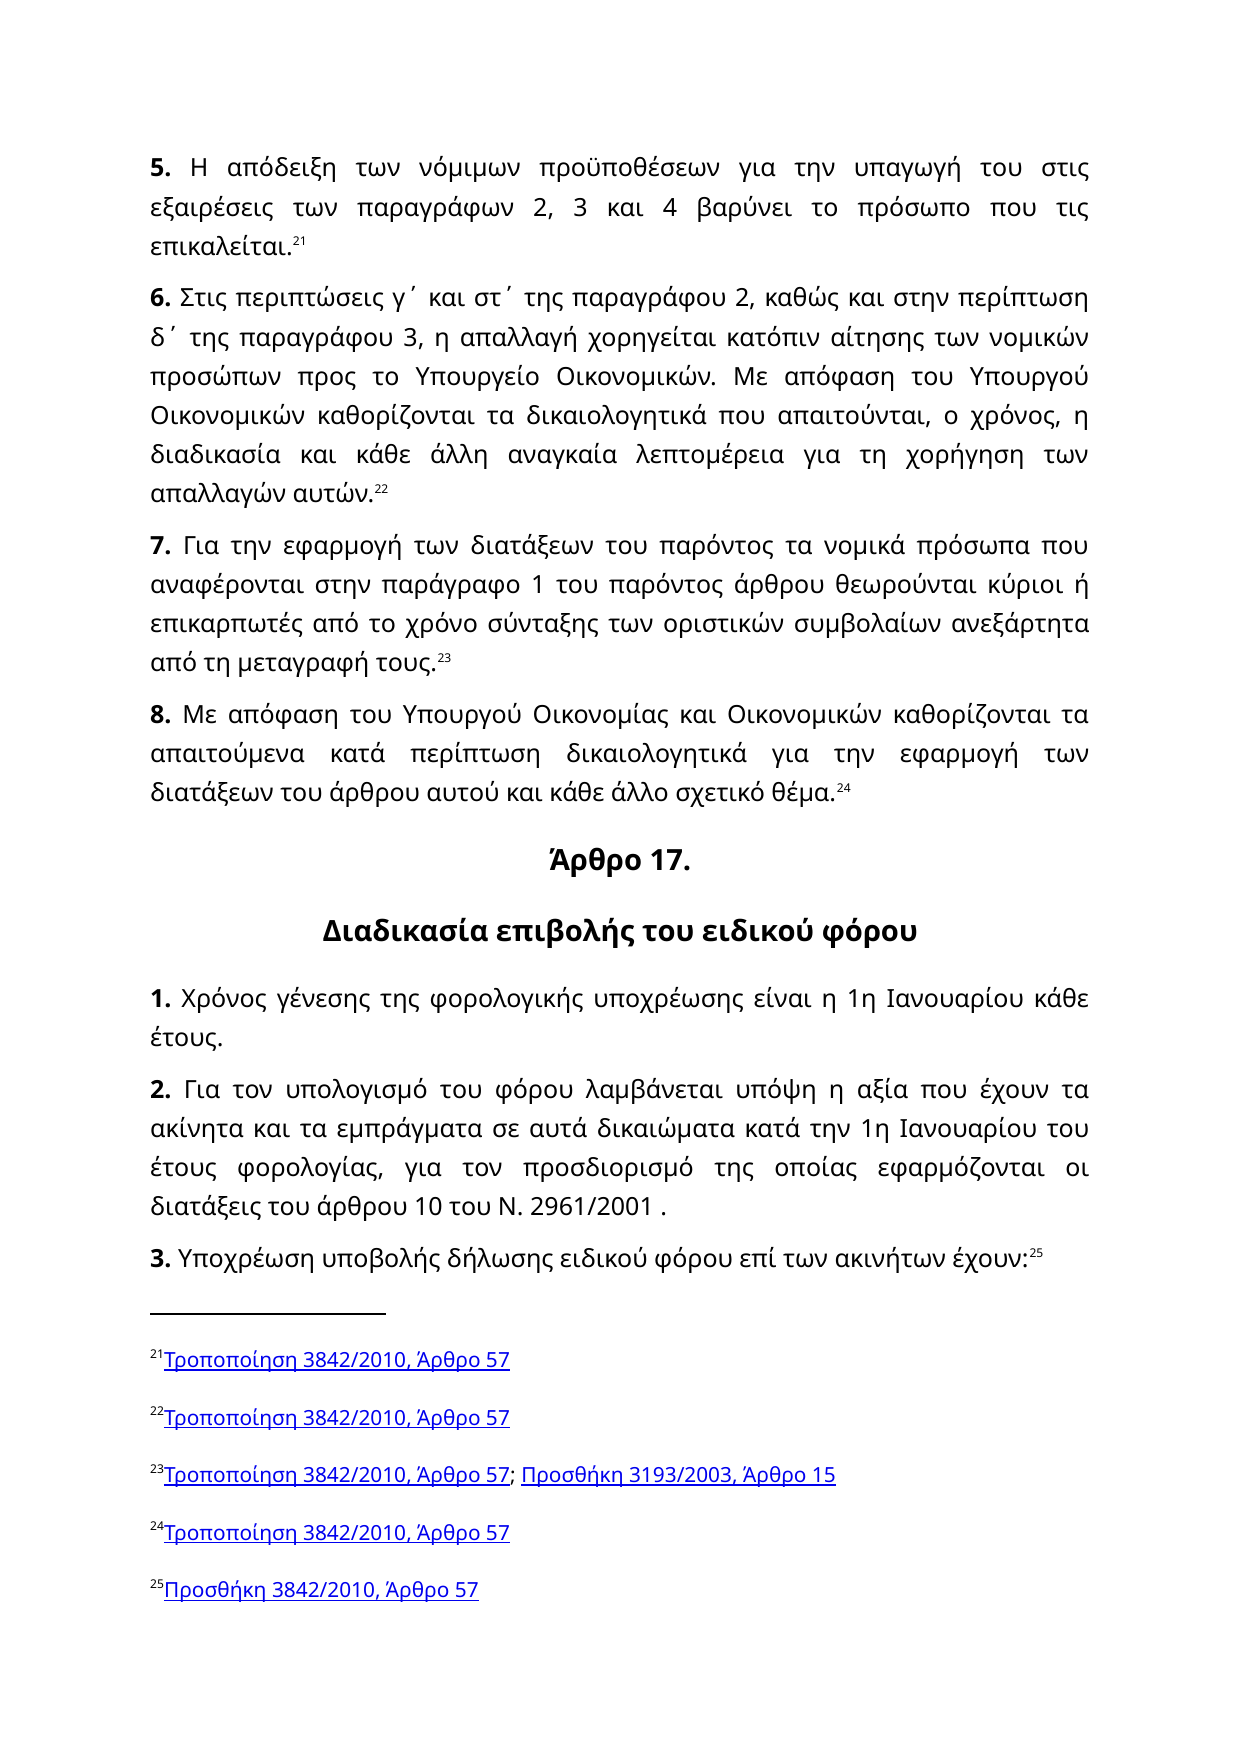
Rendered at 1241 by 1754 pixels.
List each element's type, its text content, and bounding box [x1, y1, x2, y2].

text Τροποποίηση 3842/2010, Άρθρο 57; Προσθήκη 3193/2003, Άρθρο 15 [150, 1460, 1090, 1489]
text 6. Στις περιπτώσεις γ΄ και στ΄ της παραγράφου 2, καθώς και στην περίπτωση δ΄ της παραγράφου 3, η απαλλαγή χορηγείται κατόπιν αίτησης των νομικών προσώπων προς το Υπουργείο Οικονομικών. Με απόφαση του Υπουργού Οικονομικών καθορίζονται τα δικαιολογητικά που απαιτούνται, ο χρόνος, η διαδικασία και κάθε άλλη αναγκαία λεπτομέρεια για τη χορήγηση των απαλλαγών αυτών. [150, 280, 1090, 510]
text 2. Για τον υπολογισμό του φόρου λαμβάνεται υπόψη η αξία που έχουν τα ακίνητα και τα εμπράγματα σε αυτά δικαιώματα κατά την 1η Ιανουαρίου του έτους φορολογίας, για τον προσδιορισμό της οποίας εφαρμόζονται οι διατάξεις του άρθρου 10 του Ν. 2961/2001 . [150, 1071, 1090, 1223]
text 7. Για την εφαρμογή των διατάξεων του παρόντος τα νομικά πρόσωπα που αναφέρονται στην παράγραφο 1 του παρόντος άρθρου θεωρούνται κύριοι ή επικαρπωτές από το χρόνο σύνταξης των οριστικών συμβολαίων ανεξάρτητα από τη μεταγραφή τους. [150, 527, 1090, 679]
text 8. Με απόφαση του Υπουργού Οικονομίας και Οικονομικών καθορίζονται τα απαιτούμενα κατά περίπτωση δικαιολογητικά για την εφαρμογή των διατάξεων του άρθρου αυτού και κάθε άλλο σχετικό θέμα. [150, 697, 1090, 809]
text 3. Υποχρέωση υποβολής δήλωσης ειδικού φόρου επί των ακινήτων έχουν: [150, 1240, 1090, 1274]
subtitle Διαδικασία επιβολής του ειδικού φόρου [150, 910, 1090, 949]
text Τροποποίηση 3842/2010, Άρθρο 57 [150, 1403, 1090, 1431]
text Τροποποίηση 3842/2010, Άρθρο 57 [150, 1345, 1090, 1373]
text Προσθήκη 3842/2010, Άρθρο 57 [150, 1576, 1090, 1604]
text 1. Χρόνος γένεσης της φορολογικής υποχρέωσης είναι η 1η Ιανουαρίου κάθε έτους. [150, 980, 1090, 1054]
subtitle Άρθρο 17. [150, 839, 1090, 879]
text 5. Η απόδειξη των νόμιμων προϋποθέσεων για την υπαγωγή του στις εξαιρέσεις των παραγράφων 2, 3 και 4 βαρύνει το πρόσωπο που τις επικαλείται. [150, 150, 1090, 262]
text Τροποποίηση 3842/2010, Άρθρο 57 [150, 1518, 1090, 1546]
